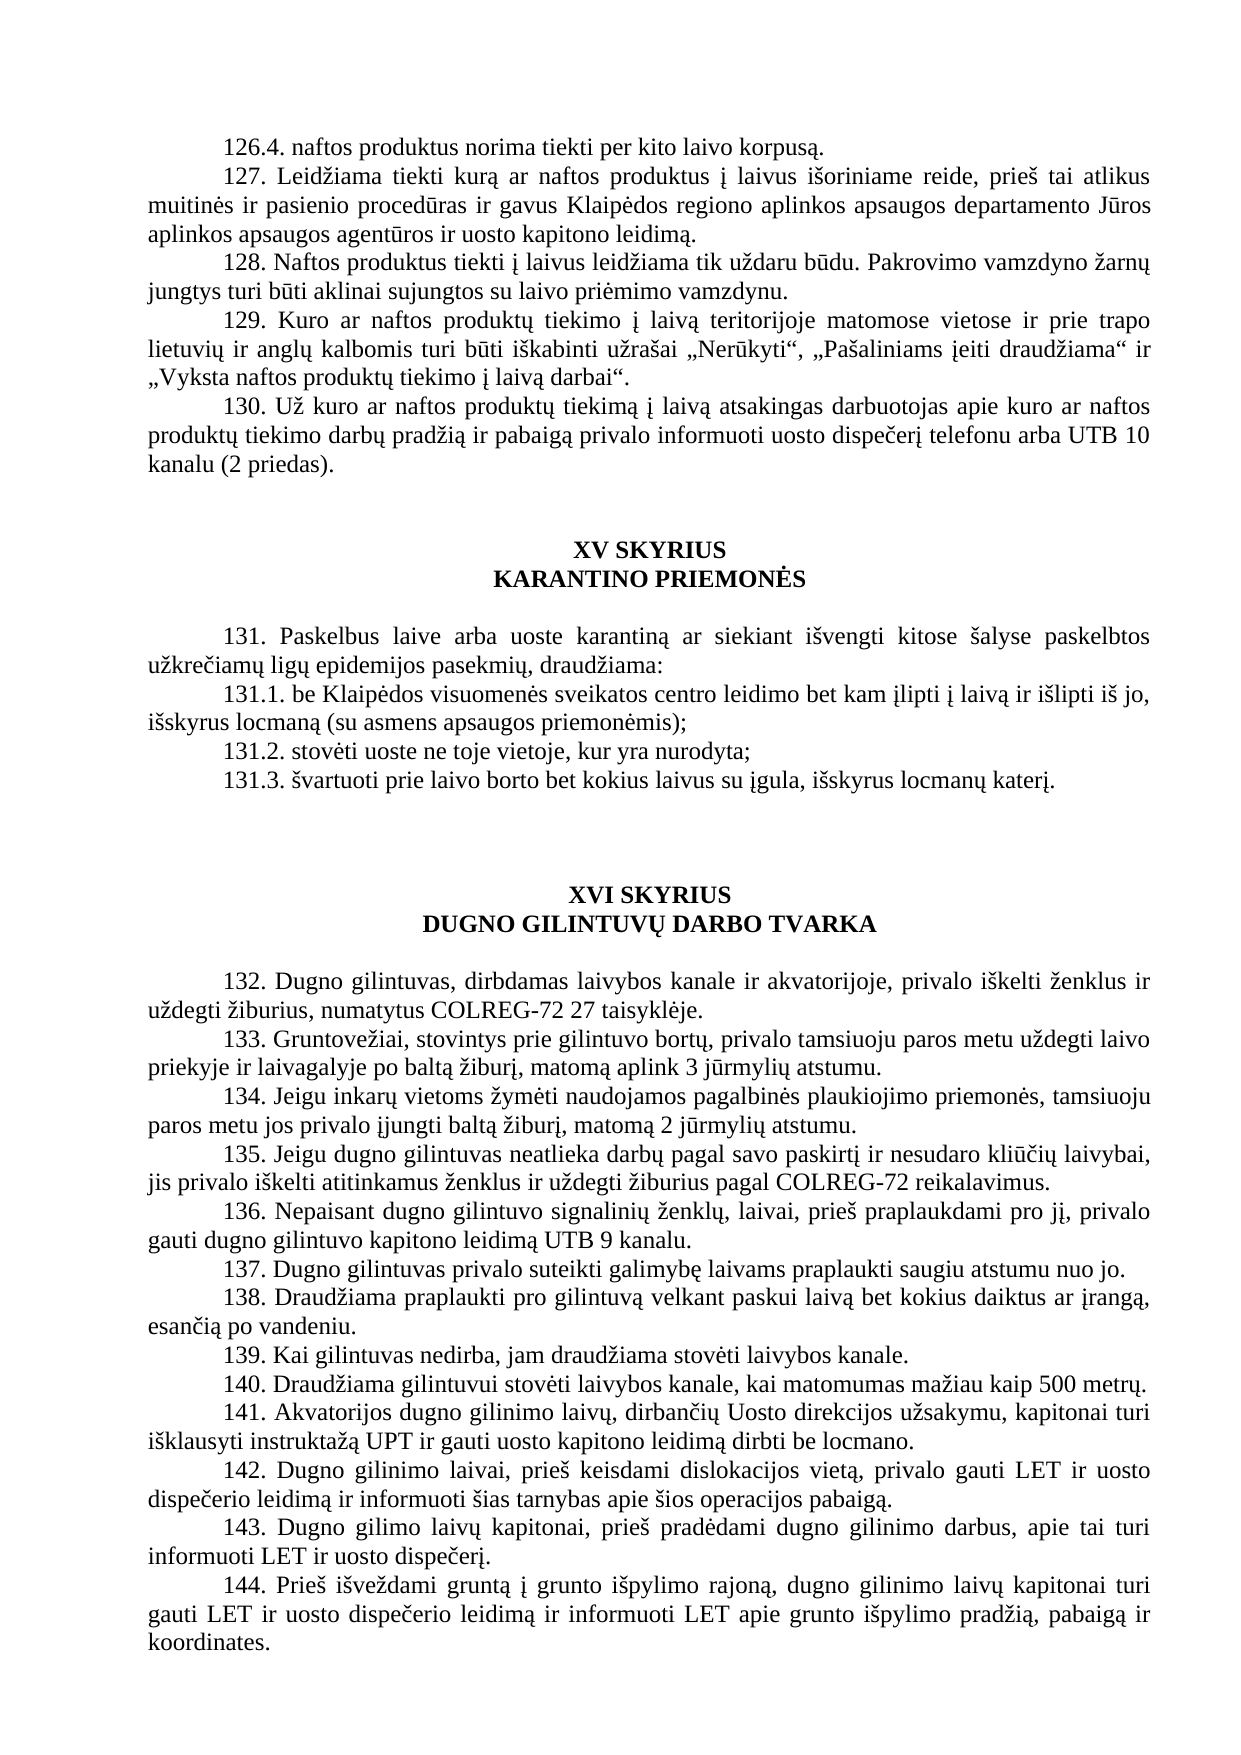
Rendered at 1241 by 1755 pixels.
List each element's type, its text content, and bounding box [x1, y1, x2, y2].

text 144. Prieš išveždami gruntą į grunto išpylimo rajoną, dugno gilinimo laivų kapitonai turi gauti LET ir uosto dispečerio leidimą ir informuoti LET apie grunto išpylimo pradžią, pabaigą ir koordinates. [148, 1570, 1152, 1656]
text 138. Draudžiama praplaukti pro gilintuvą velkant paskui laivą bet kokius daiktus ar įrangą, esančią po vandeniu. [148, 1282, 1152, 1340]
text 128. Naftos produktus tiekti į laivus leidžiama tik uždaru būdu. Pakrovimo vamzdyno žarnų jungtys turi būti aklinai sujungtos su laivo priėmimo vamzdynu. [148, 247, 1152, 305]
text 131. Paskelbus laive arba uoste karantiną ar siekiant išvengti kitose šalyse paskelbtos užkrečiamų ligų epidemijos pasekmių, draudžiama: [148, 621, 1152, 679]
text XV SKYRIUS [148, 535, 1152, 564]
text 139. Kai gilintuvas nedirba, jam draudžiama stovėti laivybos kanale. [148, 1340, 1152, 1369]
text 135. Jeigu dugno gilintuvas neatlieka darbų pagal savo paskirtį ir nesudaro kliūčių laivybai, jis privalo iškelti atitinkamus ženklus ir uždegti žiburius pagal COLREG-72 reikalavimus. [148, 1139, 1152, 1196]
text 131.3. švartuoti prie laivo borto bet kokius laivus su įgula, išskyrus locmanų katerį. [148, 765, 1152, 794]
text 134. Jeigu inkarų vietoms žymėti naudojamos pagalbinės plaukiojimo priemonės, tamsiuoju paros metu jos privalo įjungti baltą žiburį, matomą 2 jūrmylių atstumu. [148, 1081, 1152, 1139]
text 129. Kuro ar naftos produktų tiekimo į laivą teritorijoje matomose vietose ir prie trapo lietuvių ir anglų kalbomis turi būti iškabinti užrašai „Nerūkyti“, „Pašaliniams įeiti draudžiama“ ir „Vyksta naftos produktų tiekimo į laivą darbai“. [148, 305, 1152, 391]
text XVI SKYRIUS [148, 880, 1152, 909]
text 143. Dugno gilimo laivų kapitonai, prieš pradėdami dugno gilinimo darbus, apie tai turi informuoti LET ir uosto dispečerį. [148, 1512, 1152, 1570]
text 137. Dugno gilintuvas privalo suteikti galimybę laivams praplaukti saugiu atstumu nuo jo. [148, 1254, 1152, 1282]
text 136. Nepaisant dugno gilintuvo signalinių ženklų, laivai, prieš praplaukdami pro jį, privalo gauti dugno gilintuvo kapitono leidimą UTB 9 kanalu. [148, 1196, 1152, 1254]
text 131.2. stovėti uoste ne toje vietoje, kur yra nurodyta; [148, 736, 1152, 765]
text 132. Dugno gilintuvas, dirbdamas laivybos kanale ir akvatorijoje, privalo iškelti ženklus ir uždegti žiburius, numatytus COLREG-72 27 taisyklėje. [148, 966, 1152, 1024]
text DUGNO GILINTUVŲ DARBO TVARKA [148, 909, 1152, 937]
text 130. Už kuro ar naftos produktų tiekimą į laivą atsakingas darbuotojas apie kuro ar naftos produktų tiekimo darbų pradžią ir pabaigą privalo informuoti uosto dispečerį telefonu arba UTB 10 kanalu (2 priedas). [148, 391, 1152, 477]
text 127. Leidžiama tiekti kurą ar naftos produktus į laivus išoriniame reide, prieš tai atlikus muitinės ir pasienio procedūras ir gavus Klaipėdos regiono aplinkos apsaugos departamento Jūros aplinkos apsaugos agentūros ir uosto kapitono leidimą. [148, 161, 1152, 247]
text 140. Draudžiama gilintuvui stovėti laivybos kanale, kai matomumas mažiau kaip 500 metrų. [148, 1369, 1152, 1397]
text 126.4. naftos produktus norima tiekti per kito laivo korpusą. [148, 132, 1152, 161]
text KARANTINO PRIEMONĖS [148, 564, 1152, 592]
text 142. Dugno gilinimo laivai, prieš keisdami dislokacijos vietą, privalo gauti LET ir uosto dispečerio leidimą ir informuoti šias tarnybas apie šios operacijos pabaigą. [148, 1455, 1152, 1512]
text 133. Gruntovežiai, stovintys prie gilintuvo bortų, privalo tamsiuoju paros metu uždegti laivo priekyje ir laivagalyje po baltą žiburį, matomą aplink 3 jūrmylių atstumu. [148, 1024, 1152, 1081]
text 141. Akvatorijos dugno gilinimo laivų, dirbančių Uosto direkcijos užsakymu, kapitonai turi išklausyti instruktažą UPT ir gauti uosto kapitono leidimą dirbti be locmano. [148, 1397, 1152, 1455]
text 131.1. be Klaipėdos visuomenės sveikatos centro leidimo bet kam įlipti į laivą ir išlipti iš jo, išskyrus locmaną (su asmens apsaugos priemonėmis); [148, 679, 1152, 736]
